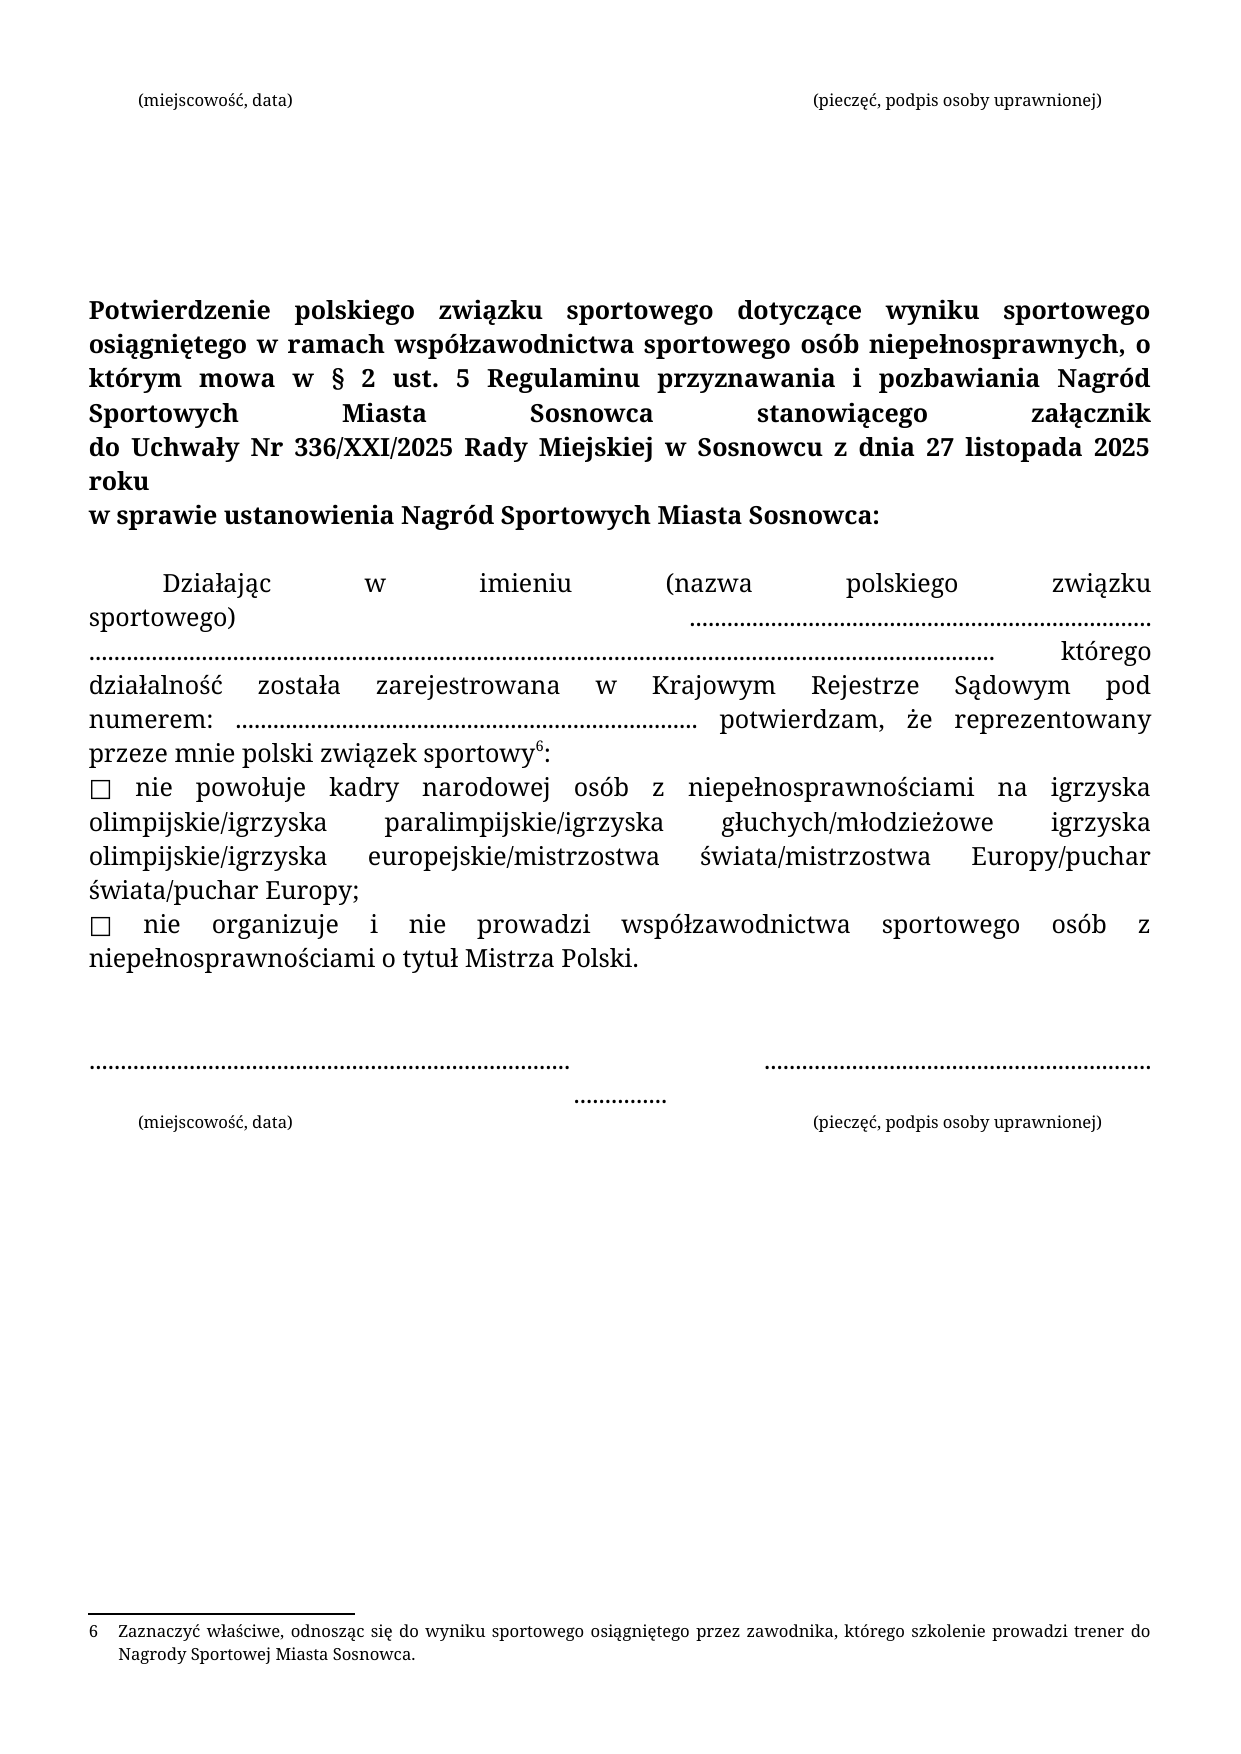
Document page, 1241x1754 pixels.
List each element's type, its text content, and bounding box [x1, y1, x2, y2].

text (miejscowość, data) (pieczęć, podpis osoby uprawnionej) [88, 1111, 1152, 1134]
table_cell □ nie powołuje kadry narodowej osób z niepełnosprawnościami na igrzyska olimpijskie/igrzyska paralimpijskie/igrzyska głuchych/młodzieżowe igrzyska olimpijskie/igrzyska europejskie/mistrzostwa świata/mistrzostwa Europy/puchar świata/puchar Europy; [89, 771, 1152, 906]
table_header Potwierdzenie polskiego związku sportowego dotyczące wyniku sportowego osiągniętego w ramach współzawodnictwa sportowego osób niepełnosprawnych, o którym mowa w § 2 ust. 5 Regulaminu przyznawania i pozbawiania Nagród Sportowych Miasta Sosnowca stanowiącego załącznik do Uchwały Nr 336/XXI/2025 Rady Miejskiej w Sosnowcu z dnia 27 listopada 2025 roku w sprawie ustanowienia Nagród Sportowych Miasta Sosnowca: [89, 294, 1152, 531]
text (miejscowość, data) (pieczęć, podpis osoby uprawnionej) [88, 88, 1152, 111]
table_cell □ nie organizuje i nie prowadzi współzawodnictwa sportowego osób z niepełnosprawnościami o tytuł Mistrza Polski. [89, 907, 1152, 974]
text ............................................................................. ............................................................................. [88, 1043, 1152, 1111]
table_cell Działając w imieniu (nazwa polskiego związku sportowego) .......................................................................... ................................................................................................................................................. którego działalność została zarejestrowana w Krajowym Rejestrze Sądowym pod numerem: .......................................................................... potwierdzam, że reprezentowany przeze mnie polski związek sportowy: [89, 532, 1152, 770]
